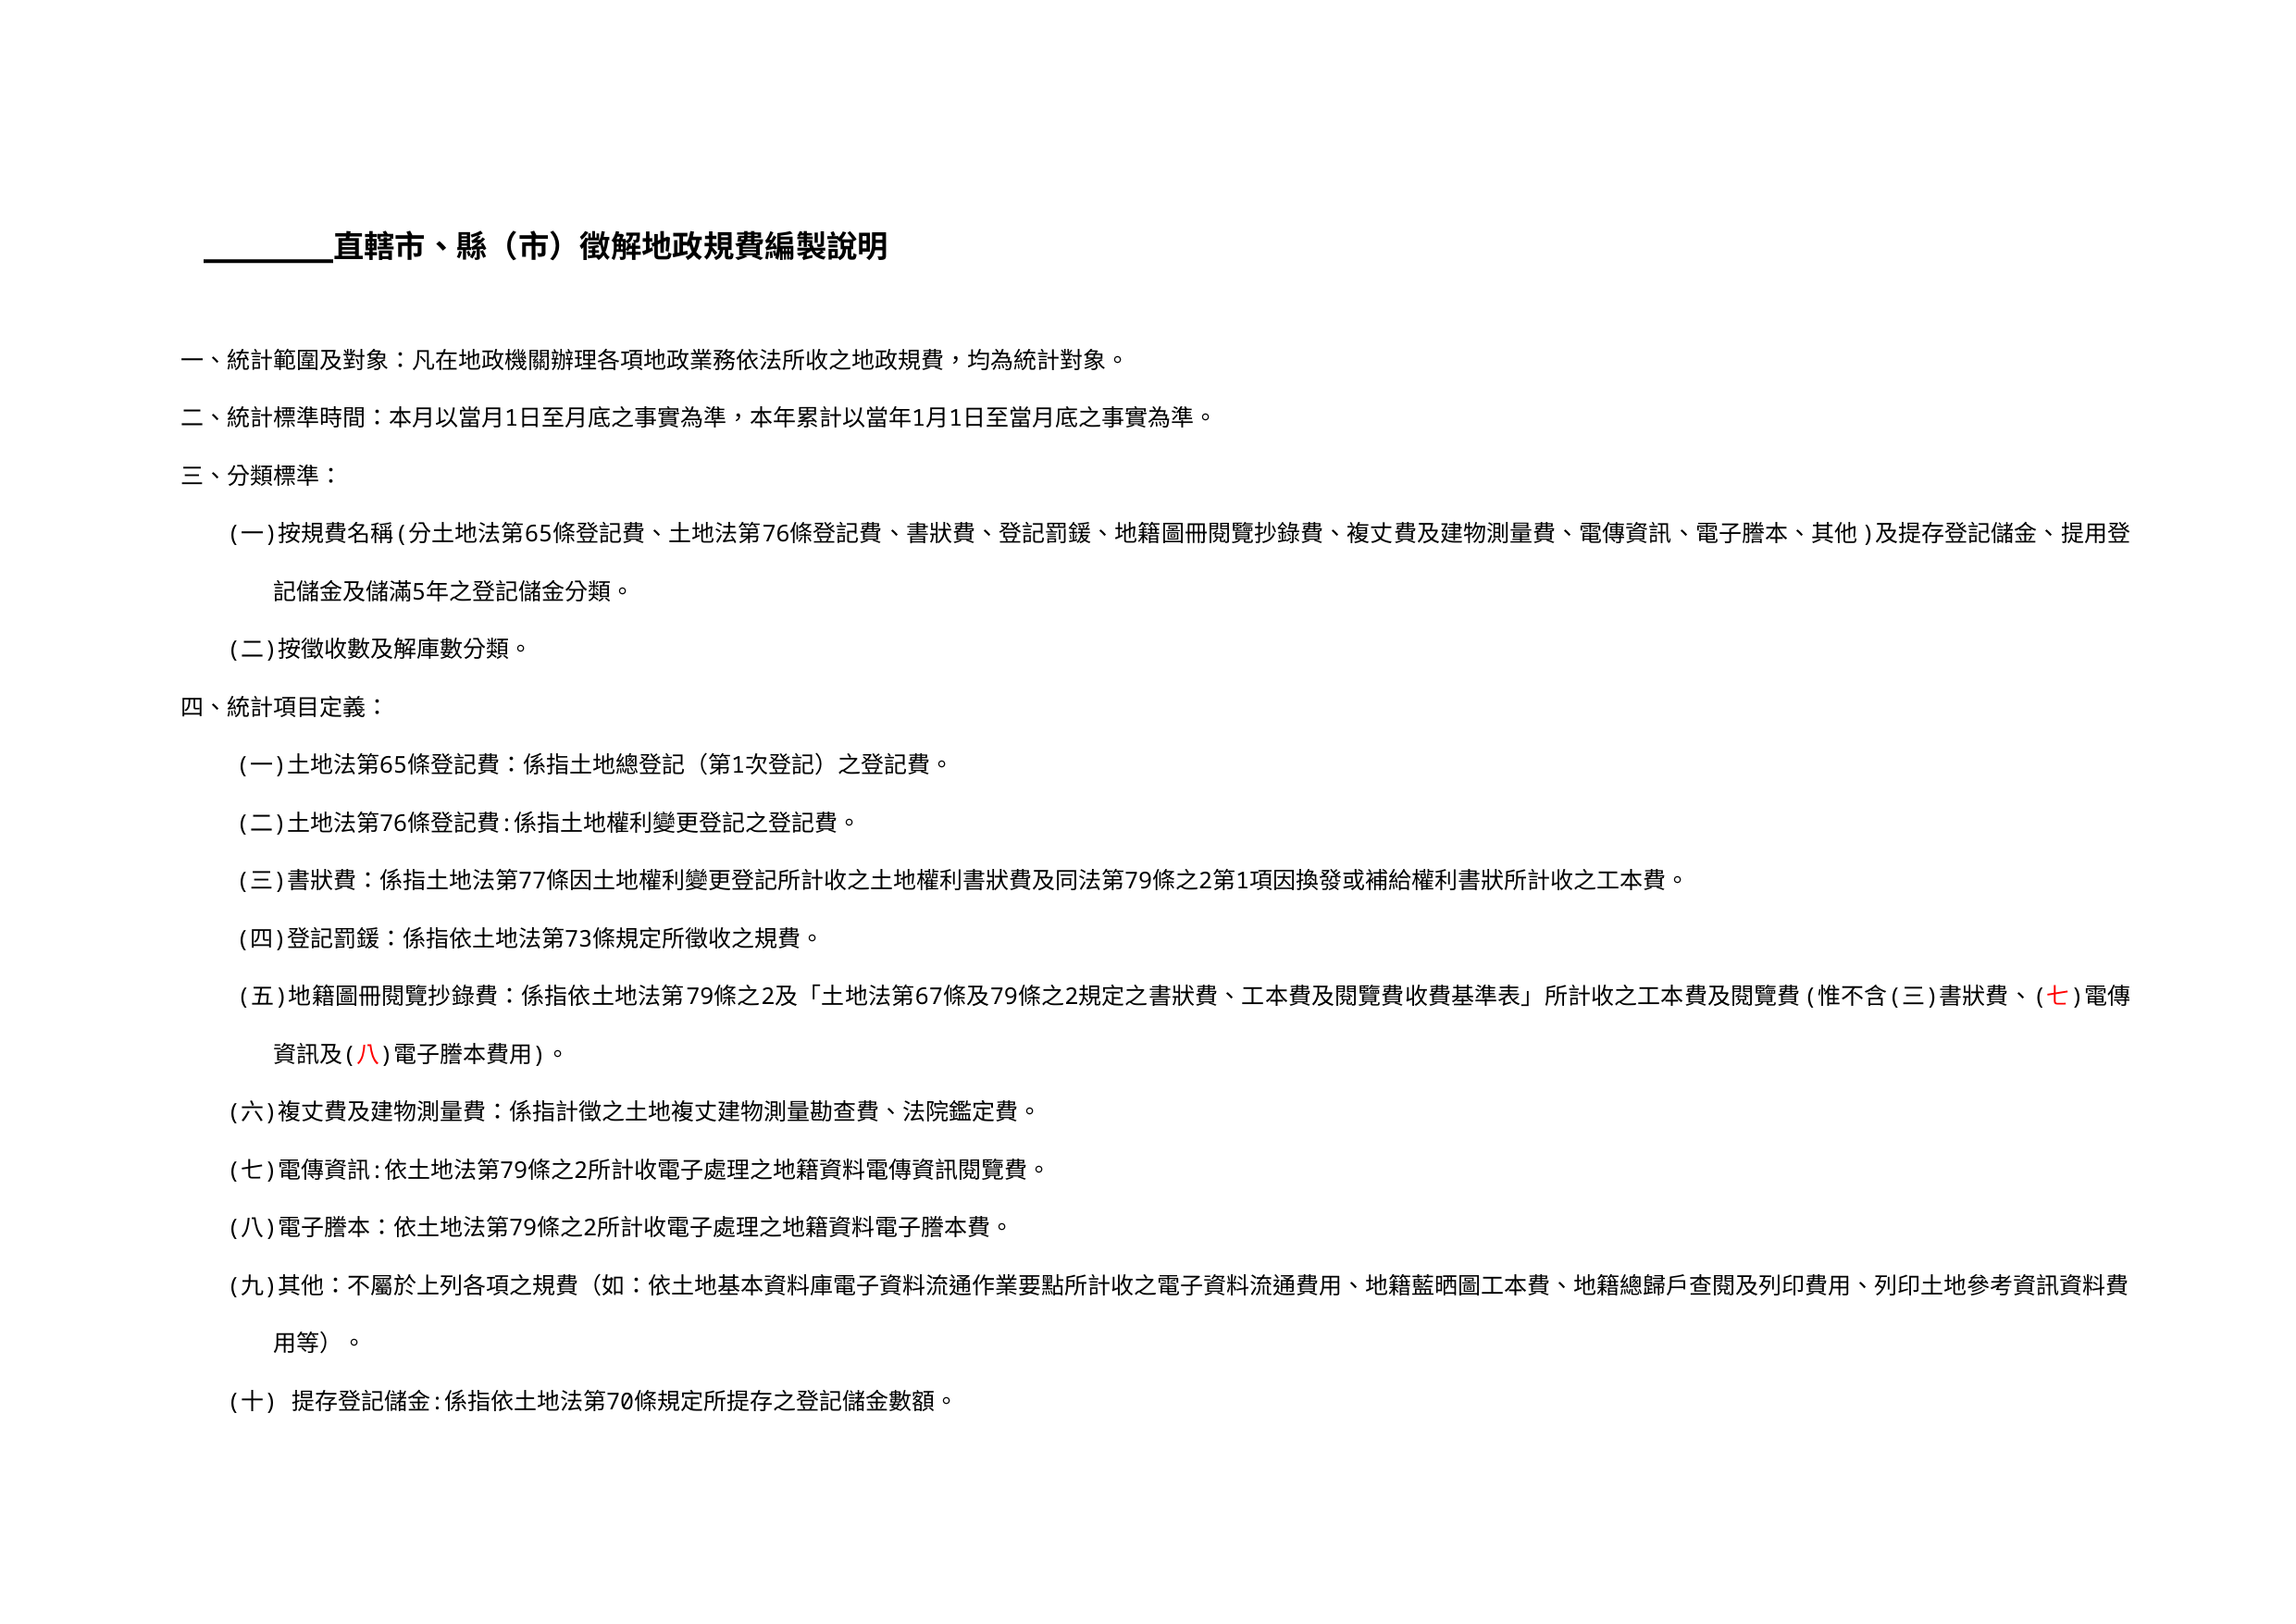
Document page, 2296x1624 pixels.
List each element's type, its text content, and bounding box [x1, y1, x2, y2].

text (一)按規費名稱(分土地法第65條登記費、土地法第76條登記費、書狀費、登記罰鍰、地籍圖冊閱覽抄錄費、複丈費及建物測量費、電傳資訊、電子謄本、其他)及提存登記儲金、提用登記儲金及儲滿5年之登記儲金分類。 [227, 493, 2131, 609]
text (五)地籍圖冊閱覽抄錄費：係指依土地法第79條之2及「土地法第67條及79條之2規定之書狀費、工本費及閱覽費收費基準表」所計收之工本費及閱覽費(惟不含(三)書狀費、(七)電傳資訊及(八)電子謄本費用)。 [180, 956, 2131, 1072]
text (十) 提存登記儲金:係指依土地法第70條規定所提存之登記儲金數額。 [227, 1361, 2131, 1419]
text 四、統計項目定義： [180, 667, 2131, 725]
text 一、統計範圍及對象：凡在地政機關辦理各項地政業務依法所收之地政規費，均為統計對象。 [180, 320, 2131, 378]
text (九)其他：不屬於上列各項之規費（如：依土地基本資料庫電子資料流通作業要點所計收之電子資料流通費用、地籍藍晒圖工本費、地籍總歸戶查閱及列印費用、列印土地參考資訊資料費用等）。 [227, 1246, 2131, 1361]
text _______直轄市、縣（市）徵解地政規費編製說明 [180, 205, 2131, 262]
text (二)土地法第76條登記費:係指土地權利變更登記之登記費。 [180, 783, 2131, 840]
text (七)電傳資訊:依土地法第79條之2所計收電子處理之地籍資料電傳資訊閱覽費。 [180, 1130, 2131, 1187]
text (三)書狀費：係指土地法第77條因土地權利變更登記所計收之土地權利書狀費及同法第79條之2第1項因換發或補給權利書狀所計收之工本費。 [180, 840, 2131, 899]
text 二、統計標準時間：本月以當月1日至月底之事實為準，本年累計以當年1月1日至當月底之事實為準。 [180, 378, 2131, 436]
text 三、分類標準： [180, 436, 2131, 493]
text (四)登記罰鍰：係指依土地法第73條規定所徵收之規費。 [180, 899, 2131, 956]
text (八)電子謄本：依土地法第79條之2所計收電子處理之地籍資料電子謄本費。 [180, 1187, 2131, 1246]
text (二)按徵收數及解庫數分類。 [227, 609, 2131, 667]
text (六)複丈費及建物測量費：係指計徵之土地複丈建物測量勘查費、法院鑑定費。 [180, 1072, 2131, 1130]
text (一)土地法第65條登記費：係指土地總登記（第1次登記）之登記費。 [180, 725, 2131, 783]
